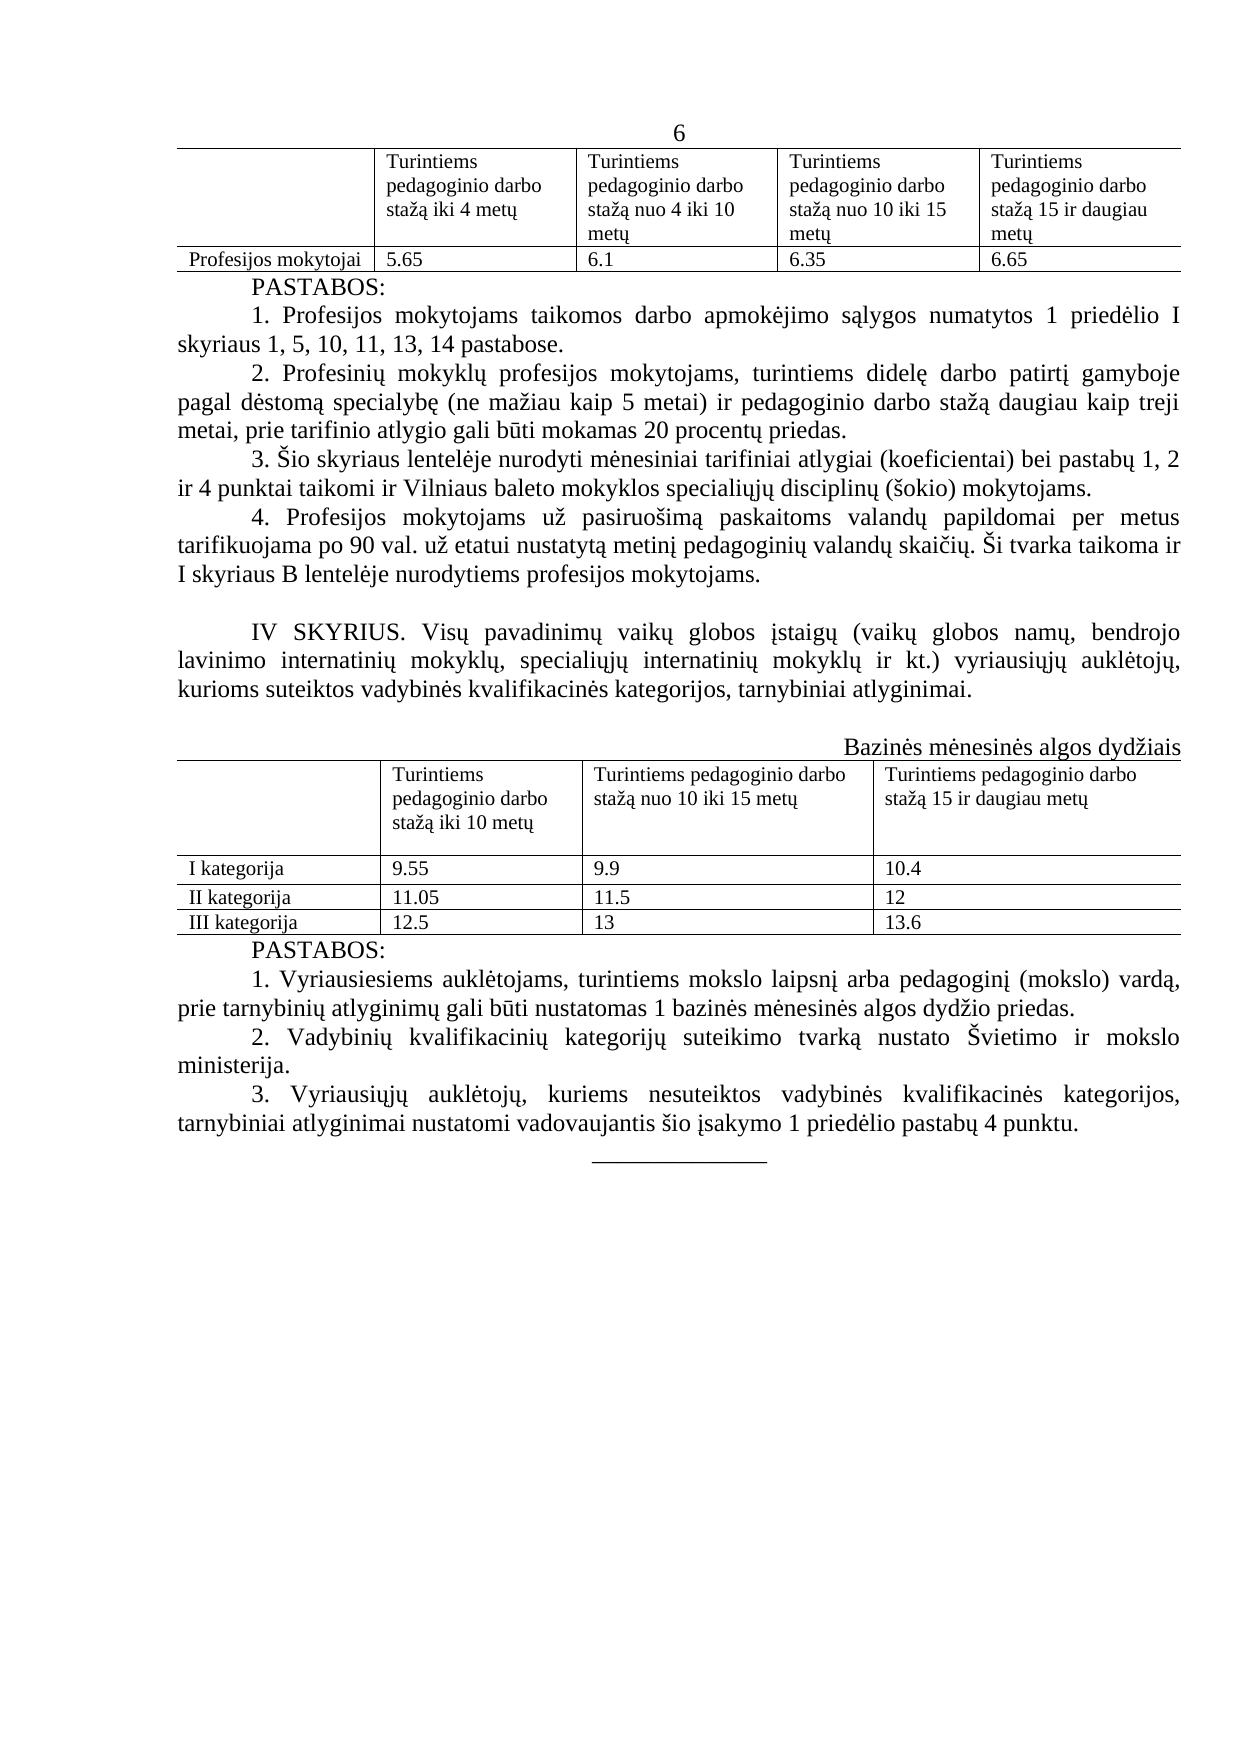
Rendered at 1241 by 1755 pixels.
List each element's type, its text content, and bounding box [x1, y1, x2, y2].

table_header Turintiems pedagoginio darbo stažą nuo 4 iki 10 metų [577, 149, 777, 246]
text 1. Profesijos mokytojams taikomos darbo apmokėjimo sąlygos numatytos 1 priedėlio I skyriaus 1, 5, 10, 11, 13, 14 pastabose. [177, 300, 1181, 358]
table_cell 6.1 [577, 247, 777, 271]
text PASTABOS: [177, 272, 1181, 300]
table_header Turintiems pedagoginio darbo stažą 15 ir daugiau metų [874, 761, 1181, 855]
table_cell 13.6 [874, 910, 1181, 934]
table_cell 11.5 [583, 885, 873, 909]
table_cell 6.35 [778, 247, 979, 271]
table_header [177, 761, 380, 855]
table_header Turintiems pedagoginio darbo stažą 15 ir daugiau metų [980, 149, 1181, 246]
table_cell 10.4 [874, 856, 1181, 884]
table_cell 9.55 [381, 856, 582, 884]
table_cell 11.05 [381, 885, 582, 909]
text Bazinės mėnesinės algos dydžiais [177, 732, 1181, 760]
text 3. Šio skyriaus lentelėje nurodyti mėnesiniai tarifiniai atlygiai (koeficientai) bei pastabų 1, 2 ir 4 punktai taikomi ir Vilniaus baleto mokyklos specialiųjų disciplinų (šokio) mokytojams. [177, 444, 1181, 502]
table_cell 12 [874, 885, 1181, 909]
table_cell III kategorija [177, 910, 380, 934]
table_header Turintiems pedagoginio darbo stažą iki 4 metų [375, 149, 576, 246]
table_cell II kategorija [177, 885, 380, 909]
table_cell 5.65 [375, 247, 576, 271]
table_cell 12.5 [381, 910, 582, 934]
table_header Turintiems pedagoginio darbo stažą iki 10 metų [381, 761, 582, 855]
text PASTABOS: [177, 935, 1181, 964]
text 2. Vadybinių kvalifikacinių kategorijų suteikimo tvarką nustato Švietimo ir mokslo ministerija. [177, 1022, 1181, 1079]
text IV SKYRIUS. Visų pavadinimų vaikų globos įstaigų (vaikų globos namų, bendrojo lavinimo internatinių mokyklų, specialiųjų internatinių mokyklų ir kt.) vyriausiųjų auklėtojų, kurioms suteiktos vadybinės kvalifikacinės kategorijos, tarnybiniai atlyginimai. [177, 617, 1181, 703]
table_header Turintiems pedagoginio darbo stažą nuo 10 iki 15 metų [778, 149, 979, 246]
table_cell 9.9 [583, 856, 873, 884]
table_cell I kategorija [177, 856, 380, 884]
table_cell Profesijos mokytojai [177, 247, 374, 271]
text 4. Profesijos mokytojams už pasiruošimą paskaitoms valandų papildomai per metus tarifikuojama po 90 val. už etatui nustatytą metinį pedagoginių valandų skaičių. Ši tvarka taikoma ir I skyriaus B lentelėje nurodytiems profesijos mokytojams. [177, 502, 1181, 588]
text 1. Vyriausiesiems auklėtojams, turintiems mokslo laipsnį arba pedagoginį (mokslo) vardą, prie tarnybinių atlyginimų gali būti nustatomas 1 bazinės mėnesinės algos dydžio priedas. [177, 964, 1181, 1022]
text 2. Profesinių mokyklų profesijos mokytojams, turintiems didelę darbo patirtį gamyboje pagal dėstomą specialybę (ne mažiau kaip 5 metai) ir pedagoginio darbo stažą daugiau kaip treji metai, prie tarifinio atlygio gali būti mokamas 20 procentų priedas. [177, 358, 1181, 444]
table_cell 6.65 [980, 247, 1181, 271]
table_cell 13 [583, 910, 873, 934]
text ______________ [177, 1137, 1181, 1165]
text 3. Vyriausiųjų auklėtojų, kuriems nesuteiktos vadybinės kvalifikacinės kategorijos, tarnybiniai atlyginimai nustatomi vadovaujantis šio įsakymo 1 priedėlio pastabų 4 punktu. [177, 1079, 1181, 1137]
table_header [177, 149, 374, 246]
table_header Turintiems pedagoginio darbo stažą nuo 10 iki 15 metų [583, 761, 873, 855]
